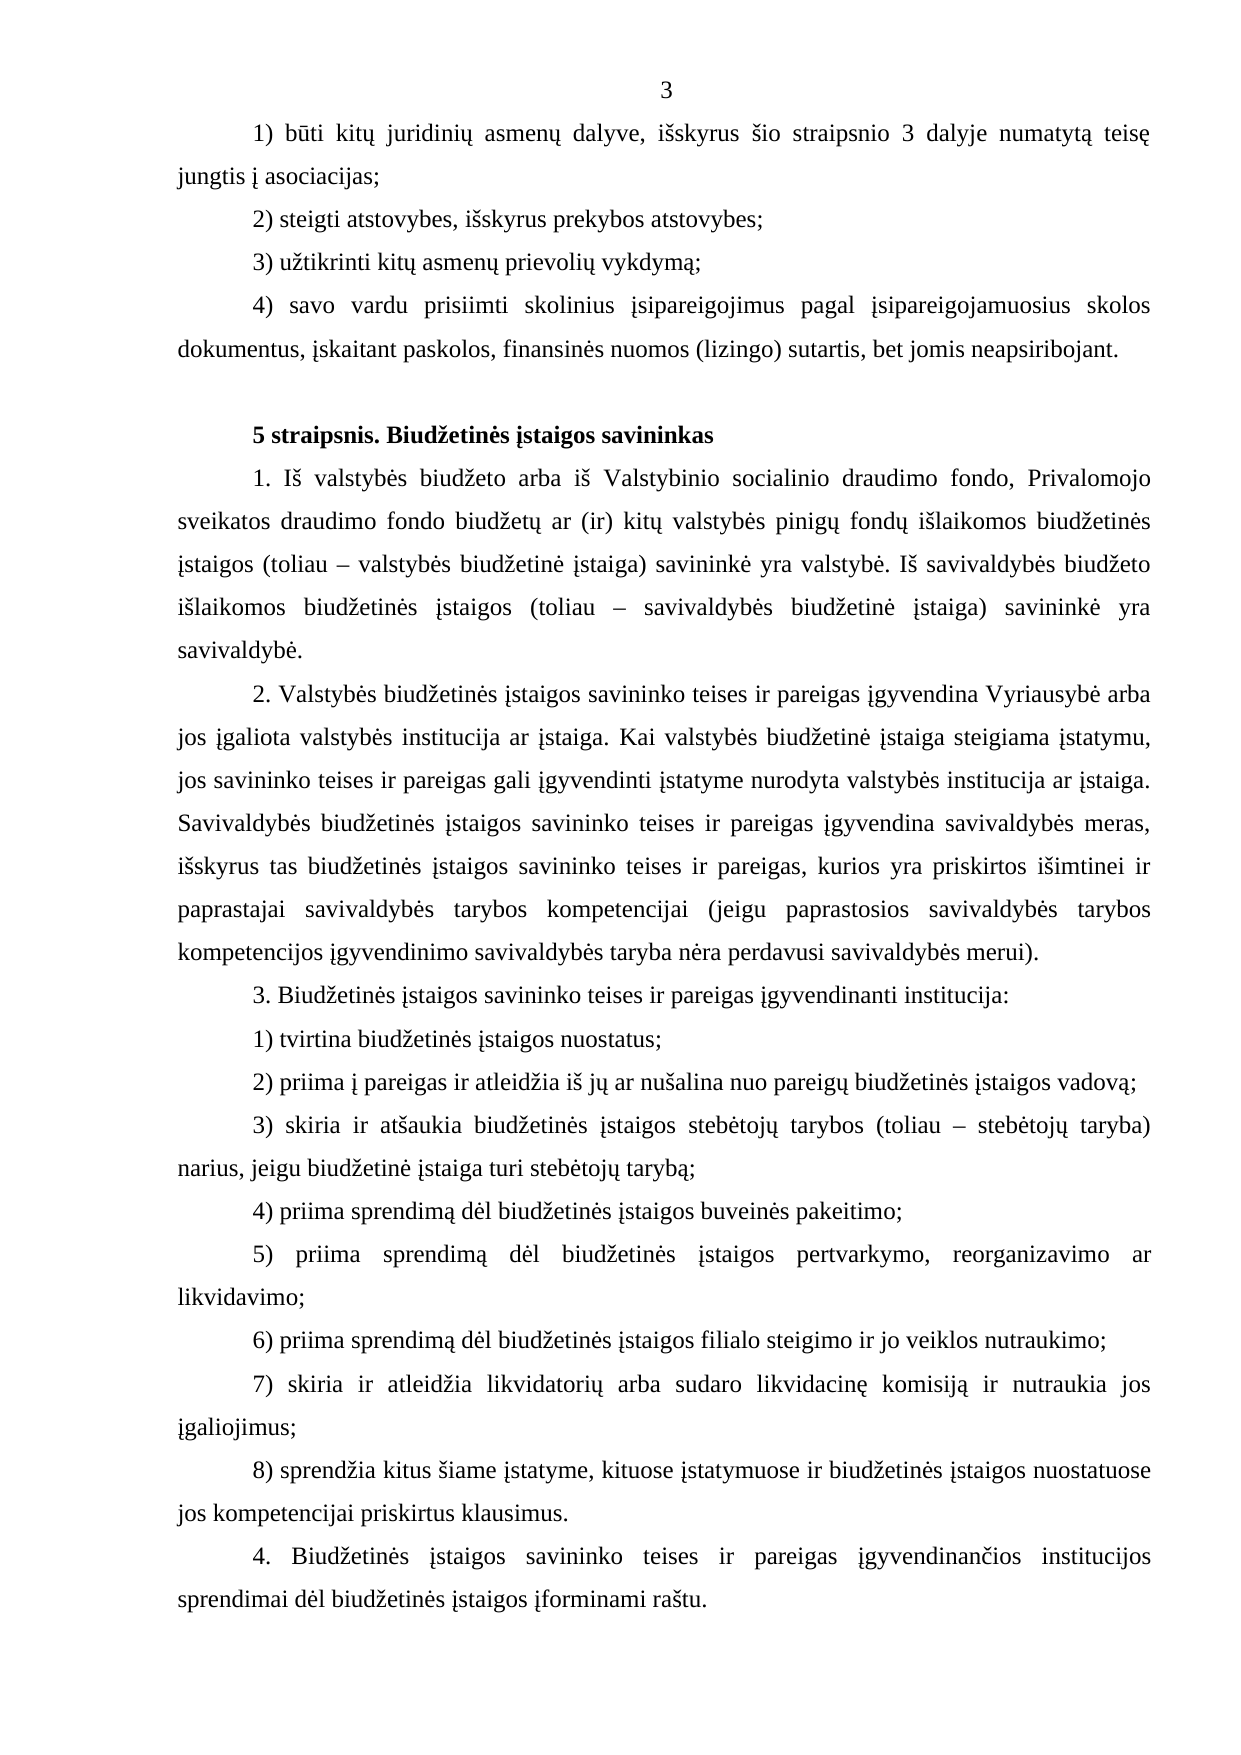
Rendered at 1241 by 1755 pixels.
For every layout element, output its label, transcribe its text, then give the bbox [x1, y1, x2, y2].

text 5) priima sprendimą dėl biudžetinės įstaigos pertvarkymo, reorganizavimo ar likvidavimo; [177, 1239, 1152, 1311]
text 2) steigti atstovybes, išskyrus prekybos atstovybes; [177, 204, 1152, 233]
text 4) savo vardu prisiimti skolinius įsipareigojimus pagal įsipareigojamuosius skolos dokumentus, įskaitant paskolos, finansinės nuomos (lizingo) sutartis, bet jomis neapsiribojant. [177, 291, 1152, 362]
text 3) skiria ir atšaukia biudžetinės įstaigos stebėtojų tarybos (toliau – stebėtojų taryba) narius, jeigu biudžetinė įstaiga turi stebėtojų tarybą; [177, 1110, 1152, 1182]
text 1) tvirtina biudžetinės įstaigos nuostatus; [177, 1024, 1152, 1052]
text 6) priima sprendimą dėl biudžetinės įstaigos filialo steigimo ir jo veiklos nutraukimo; [177, 1326, 1152, 1354]
text 1. Iš valstybės biudžeto arba iš Valstybinio socialinio draudimo fondo, Privalomojo sveikatos draudimo fondo biudžetų ar (ir) kitų valstybės pinigų fondų išlaikomos biudžetinės įstaigos (toliau – valstybės biudžetinė įstaiga) savininkė yra valstybė. Iš savivaldybės biudžeto išlaikomos biudžetinės įstaigos (toliau – savivaldybės biudžetinė įstaiga) savininkė yra savivaldybė. [177, 463, 1152, 664]
text 2. Valstybės biudžetinės įstaigos savininko teises ir pareigas įgyvendina Vyriausybė arba jos įgaliota valstybės institucija ar įstaiga. Kai valstybės biudžetinė įstaiga steigiama įstatymu, jos savininko teises ir pareigas gali įgyvendinti įstatyme nurodyta valstybės institucija ar įstaiga. Savivaldybės biudžetinės įstaigos savininko teises ir pareigas įgyvendina savivaldybės meras, išskyrus tas biudžetinės įstaigos savininko teises ir pareigas, kurios yra priskirtos išimtinei ir paprastajai savivaldybės tarybos kompetencijai (jeigu paprastosios savivaldybės tarybos kompetencijos įgyvendinimo savivaldybės taryba nėra perdavusi savivaldybės merui). [177, 679, 1152, 966]
text 3. Biudžetinės įstaigos savininko teises ir pareigas įgyvendinanti institucija: [177, 981, 1152, 1009]
text 4) priima sprendimą dėl biudžetinės įstaigos buveinės pakeitimo; [177, 1196, 1152, 1225]
text 5 straipsnis. Biudžetinės įstaigos savininkas [177, 420, 1152, 449]
text 4. Biudžetinės įstaigos savininko teises ir pareigas įgyvendinančios institucijos sprendimai dėl biudžetinės įstaigos įforminami raštu. [177, 1541, 1152, 1613]
text 3) užtikrinti kitų asmenų prievolių vykdymą; [177, 247, 1152, 276]
text 1) būti kitų juridinių asmenų dalyve, išskyrus šio straipsnio 3 dalyje numatytą teisę jungtis į asociacijas; [177, 118, 1152, 190]
text 2) priima į pareigas ir atleidžia iš jų ar nušalina nuo pareigų biudžetinės įstaigos vadovą; [177, 1067, 1152, 1096]
text 8) sprendžia kitus šiame įstatyme, kituose įstatymuose ir biudžetinės įstaigos nuostatuose jos kompetencijai priskirtus klausimus. [177, 1455, 1152, 1527]
text 7) skiria ir atleidžia likvidatorių arba sudaro likvidacinę komisiją ir nutraukia jos įgaliojimus; [177, 1369, 1152, 1441]
